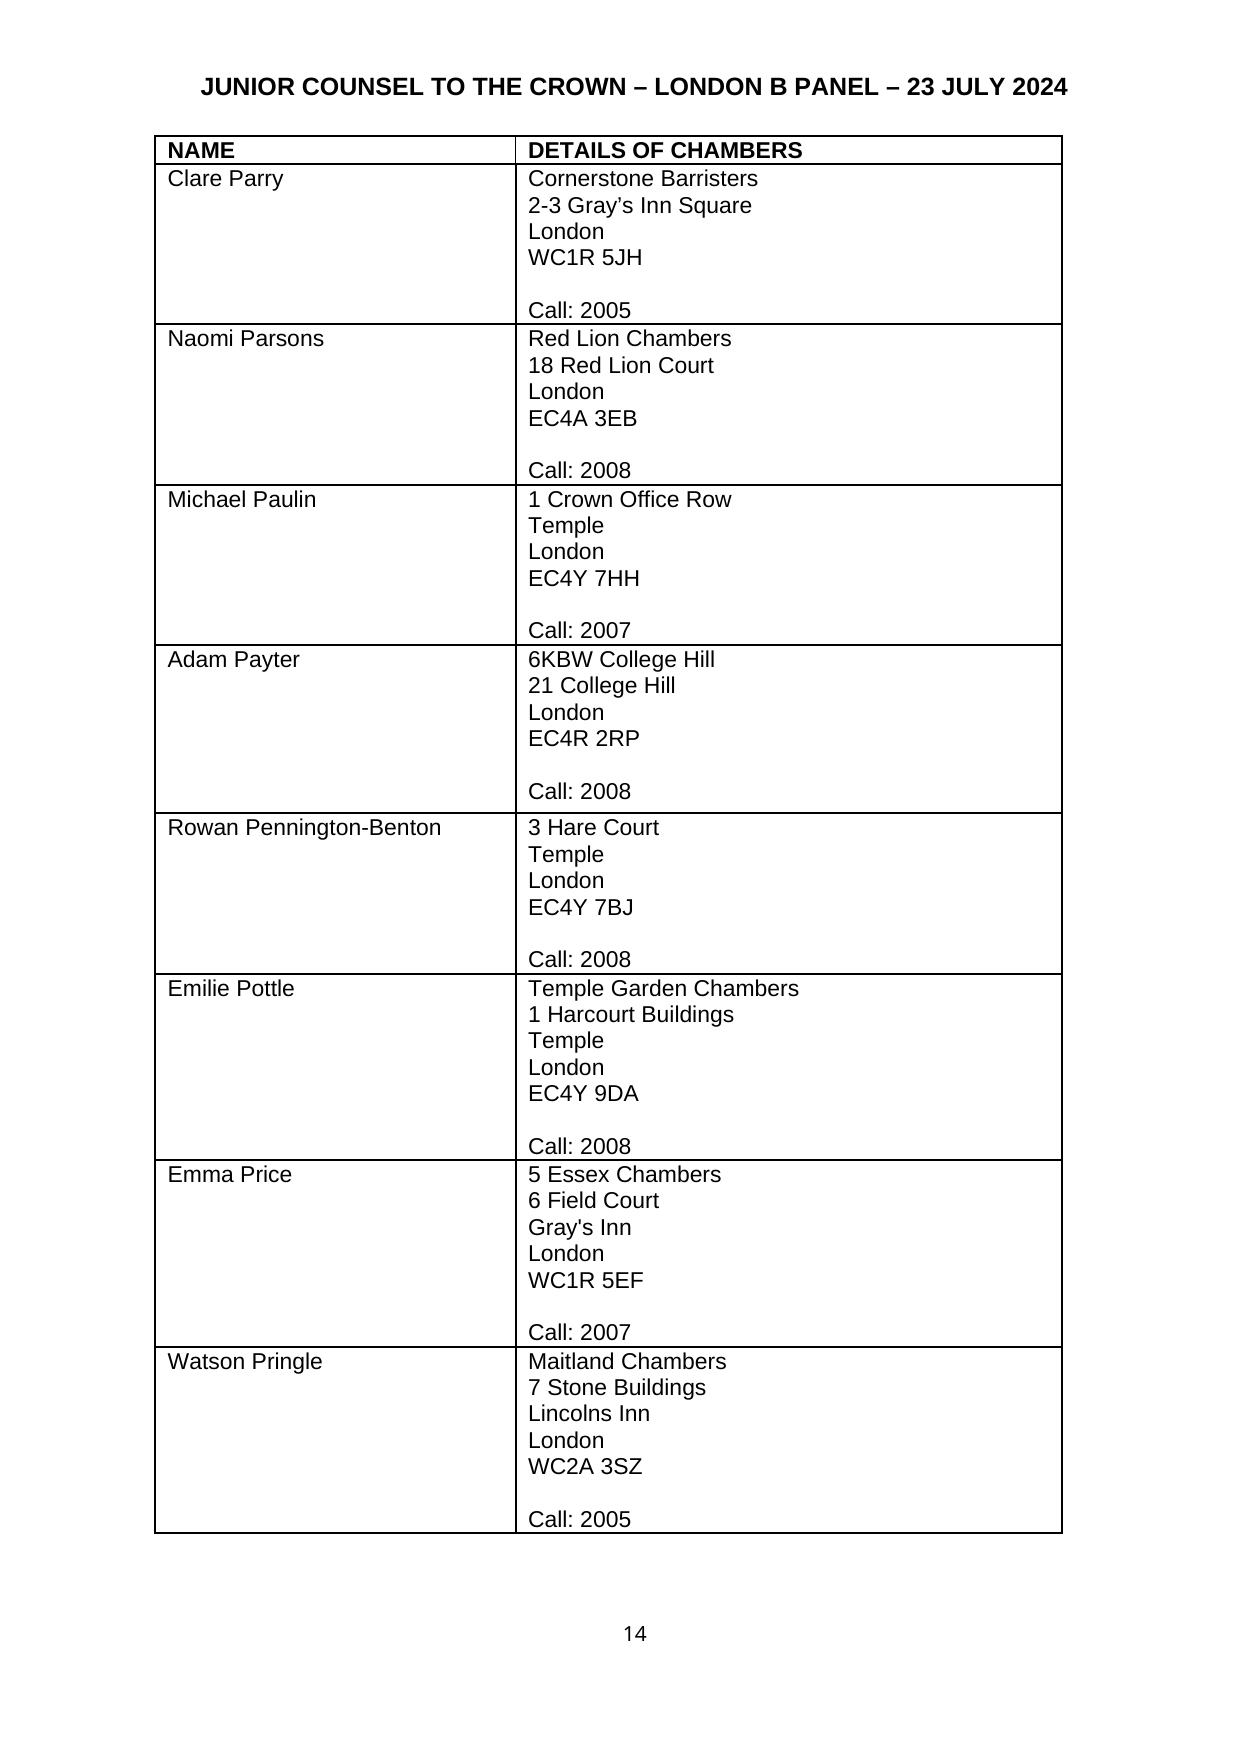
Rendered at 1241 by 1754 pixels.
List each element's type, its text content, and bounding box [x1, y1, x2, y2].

table_cell Adam Payter [156, 646, 515, 812]
table_cell Red Lion Chambers 18 Red Lion Court London EC4A 3EB Call: 2008 [517, 325, 1061, 483]
table_cell Watson Pringle [156, 1348, 515, 1532]
table_cell Rowan Pennington-Benton [156, 814, 515, 972]
table_cell Temple Garden Chambers 1 Harcourt Buildings Temple London EC4Y 9DA Call: 2008 [517, 975, 1061, 1159]
table_cell 6KBW College Hill 21 College Hill London EC4R 2RP Call: 2008 [517, 646, 1061, 812]
table_cell Emilie Pottle [156, 975, 515, 1159]
table_header NAME [156, 137, 515, 163]
table_header DETAILS OF CHAMBERS [516, 137, 1061, 163]
table_cell Cornerstone Barristers 2-3 Gray’s Inn Square London WC1R 5JH Call: 2005 [517, 165, 1061, 323]
table_cell Clare Parry [156, 165, 515, 323]
table_cell 3 Hare Court Temple London EC4Y 7BJ Call: 2008 [517, 814, 1061, 972]
table_cell Emma Price [156, 1161, 515, 1346]
table_cell Maitland Chambers 7 Stone Buildings Lincolns Inn London WC2A 3SZ Call: 2005 [517, 1348, 1061, 1532]
table_cell 1 Crown Office Row Temple London EC4Y 7HH Call: 2007 [517, 486, 1061, 644]
table_cell Michael Paulin [156, 486, 515, 644]
table_cell Naomi Parsons [156, 325, 515, 483]
table_cell 5 Essex Chambers 6 Field Court Gray's Inn London WC1R 5EF Call: 2007 [517, 1161, 1061, 1346]
